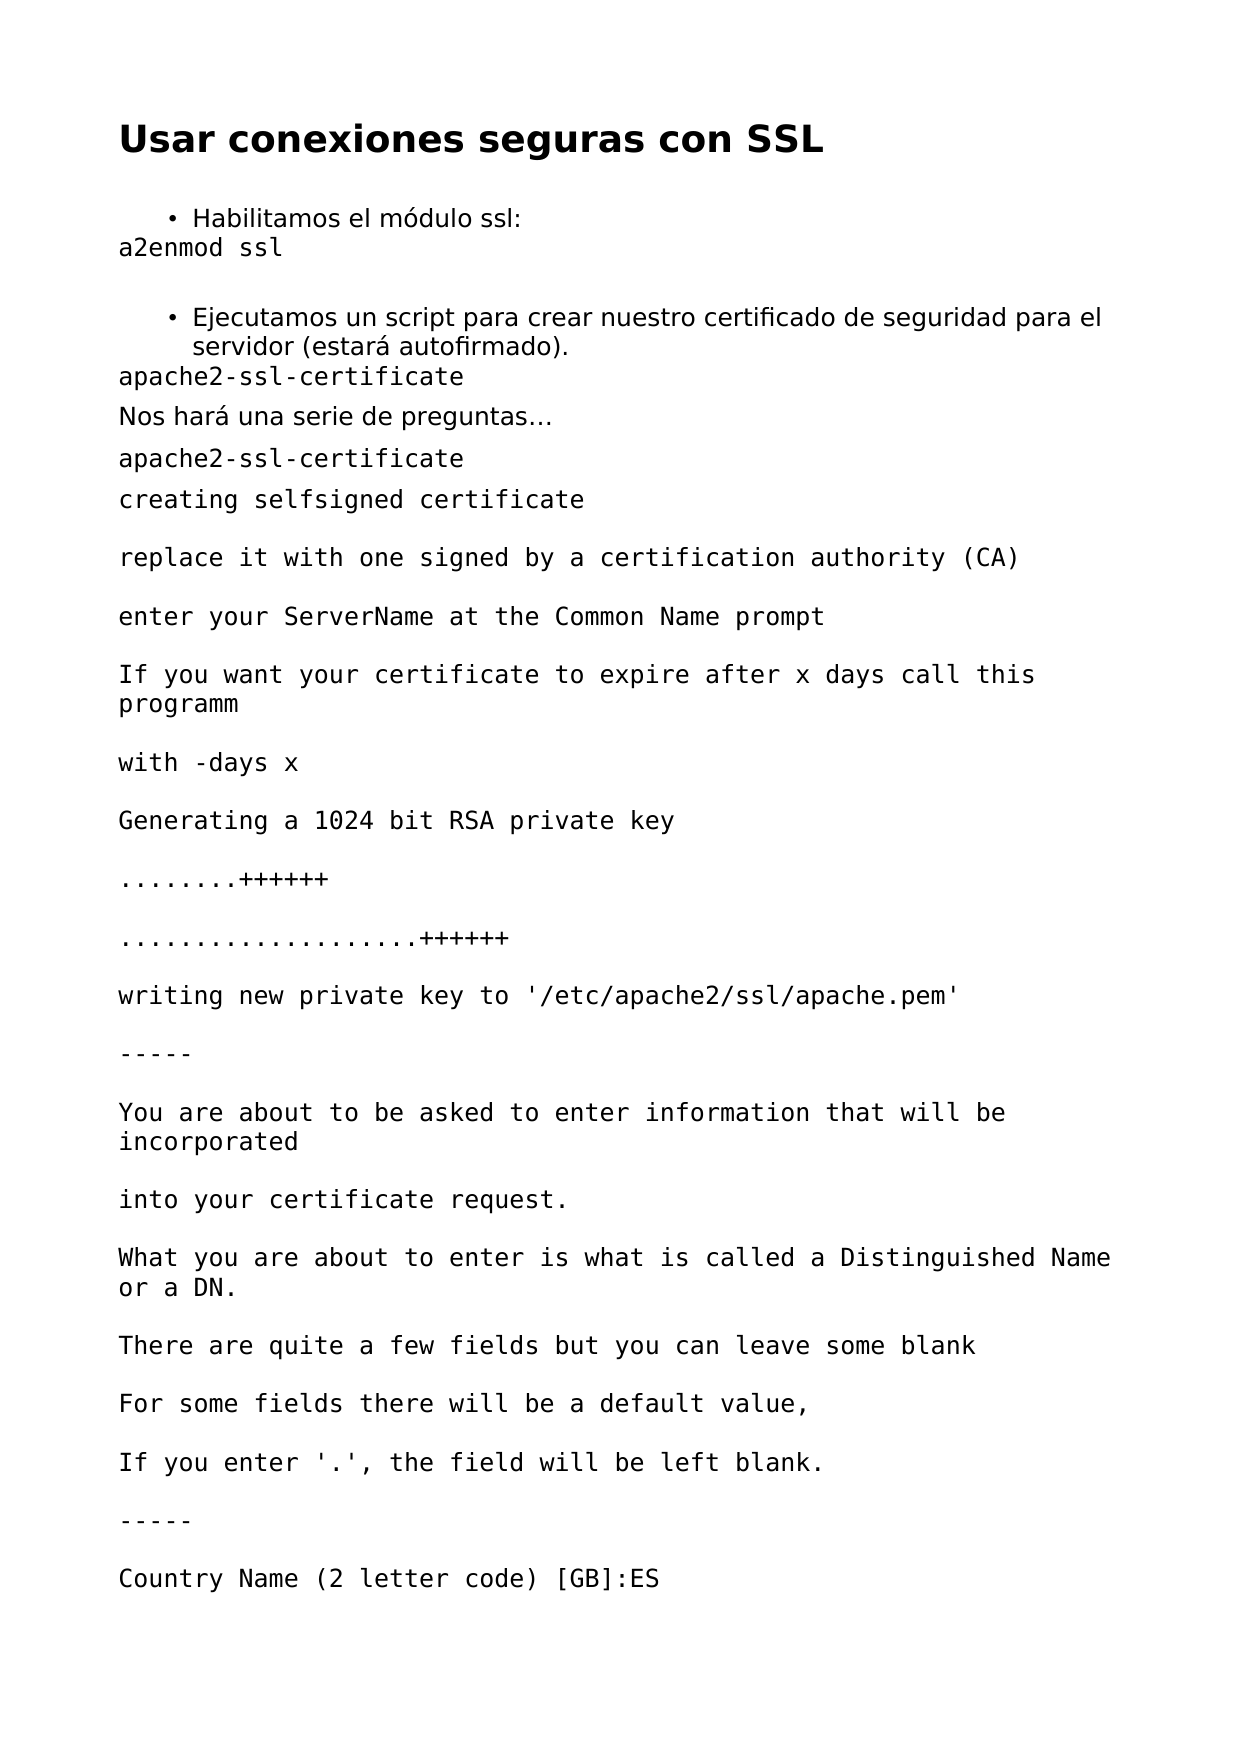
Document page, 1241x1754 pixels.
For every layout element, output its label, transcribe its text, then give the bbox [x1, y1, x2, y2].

list Ejecutamos un script para crear nuestro certificado de seguridad para el servidor (estará autofirmado). [177, 303, 1122, 362]
subtitle Usar conexiones seguras con SSL [118, 118, 1122, 162]
text Nos hará una serie de preguntas… [118, 403, 1122, 432]
list Habilitamos el módulo ssl: [177, 204, 1122, 233]
text creating selfsigned certificate replace it with one signed by a certification authority (CA) enter your ServerName at the Common Name prompt If you want your certificate to expire after x days call this programm with -days x Generating a 1024 bit RSA private key ........++++++ ....................++++++ writing new private key to '/etc/apache2/ssl/apache.pem' ----- You are about to be asked to enter information that will be incorporated into your certificate request. What you are about to enter is what is called a Distinguished Name or a DN. There are quite a few fields but you can leave some blank For some fields there will be a default value, If you enter '.', the field will be left blank. ----- Country Name (2 letter code) [GB]:ES [118, 485, 1122, 1623]
text apache2-ssl-certificate [118, 362, 1122, 391]
text a2enmod ssl [118, 233, 1122, 262]
text apache2-ssl-certificate [118, 444, 1122, 473]
